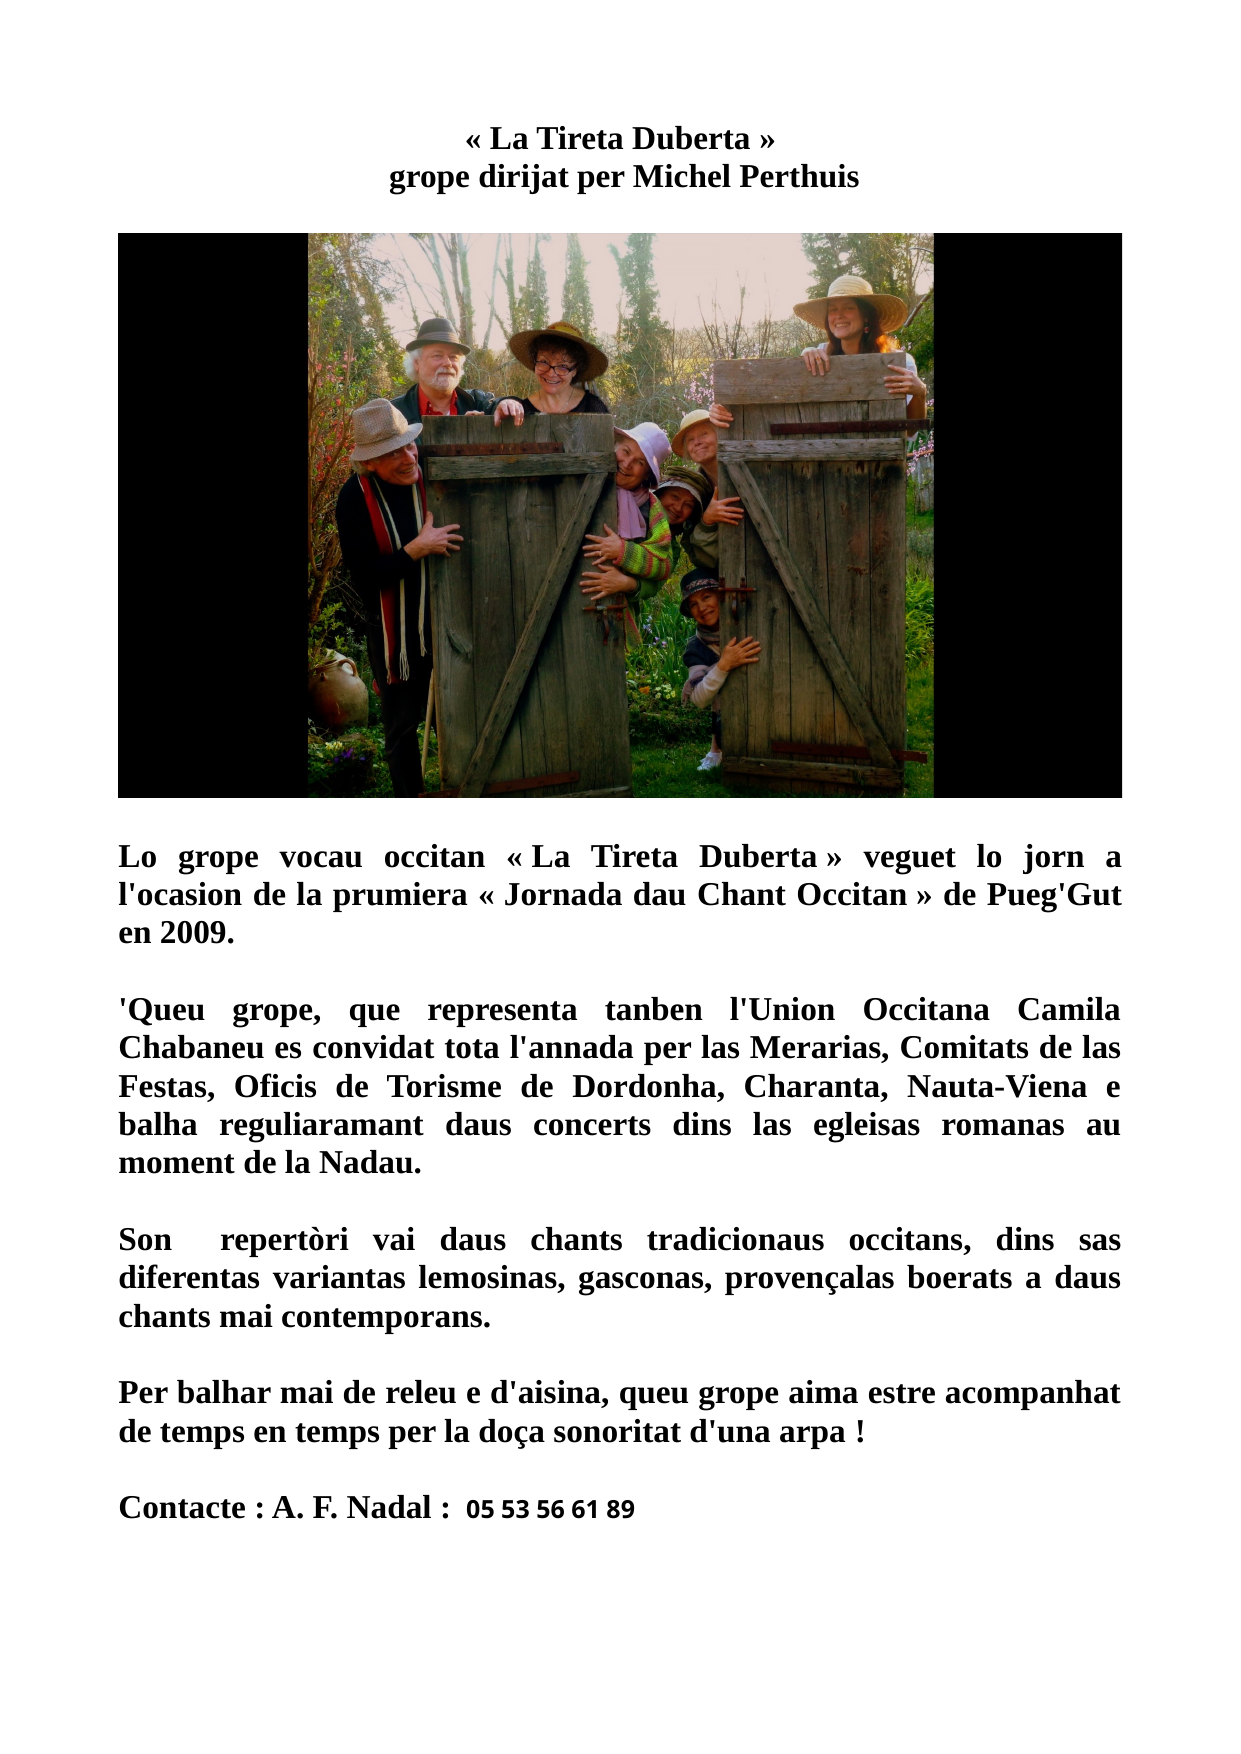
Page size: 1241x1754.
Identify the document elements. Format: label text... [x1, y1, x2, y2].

text Contacte : A. F. Nadal : 05 53 56 61 89 [118, 1488, 1122, 1526]
text Per balhar mai de releu e d'aisina, queu grope aima estre acompanhat de temps en temps per la doça sonoritat d'una arpa ! [118, 1373, 1122, 1449]
text 'Queu grope, que representa tanben l'Union Occitana Camila Chabaneu es convidat tota l'annada per las Merarias, Comitats de las Festas, Oficis de Torisme de Dordonha, Charanta, Nauta-Viena e balha reguliaramant daus concerts dins las egleisas romanas au moment de la Nadau. [118, 989, 1122, 1181]
text Lo grope vocau occitan « La Tireta Duberta » veguet lo jorn a l'ocasion de la prumiera « Jornada dau Chant Occitan » de Pueg'Gut en 2009. [118, 836, 1122, 951]
text Son repertòri vai daus chants tradicionaus occitans, dins sas diferentas variantas lemosinas, gasconas, provençalas boerats a daus chants mai contemporans. [118, 1219, 1122, 1334]
picture [118, 233, 1123, 798]
text grope dirijat per Michel Perthuis [118, 156, 1122, 195]
text « La Tireta Duberta » [118, 118, 1122, 156]
